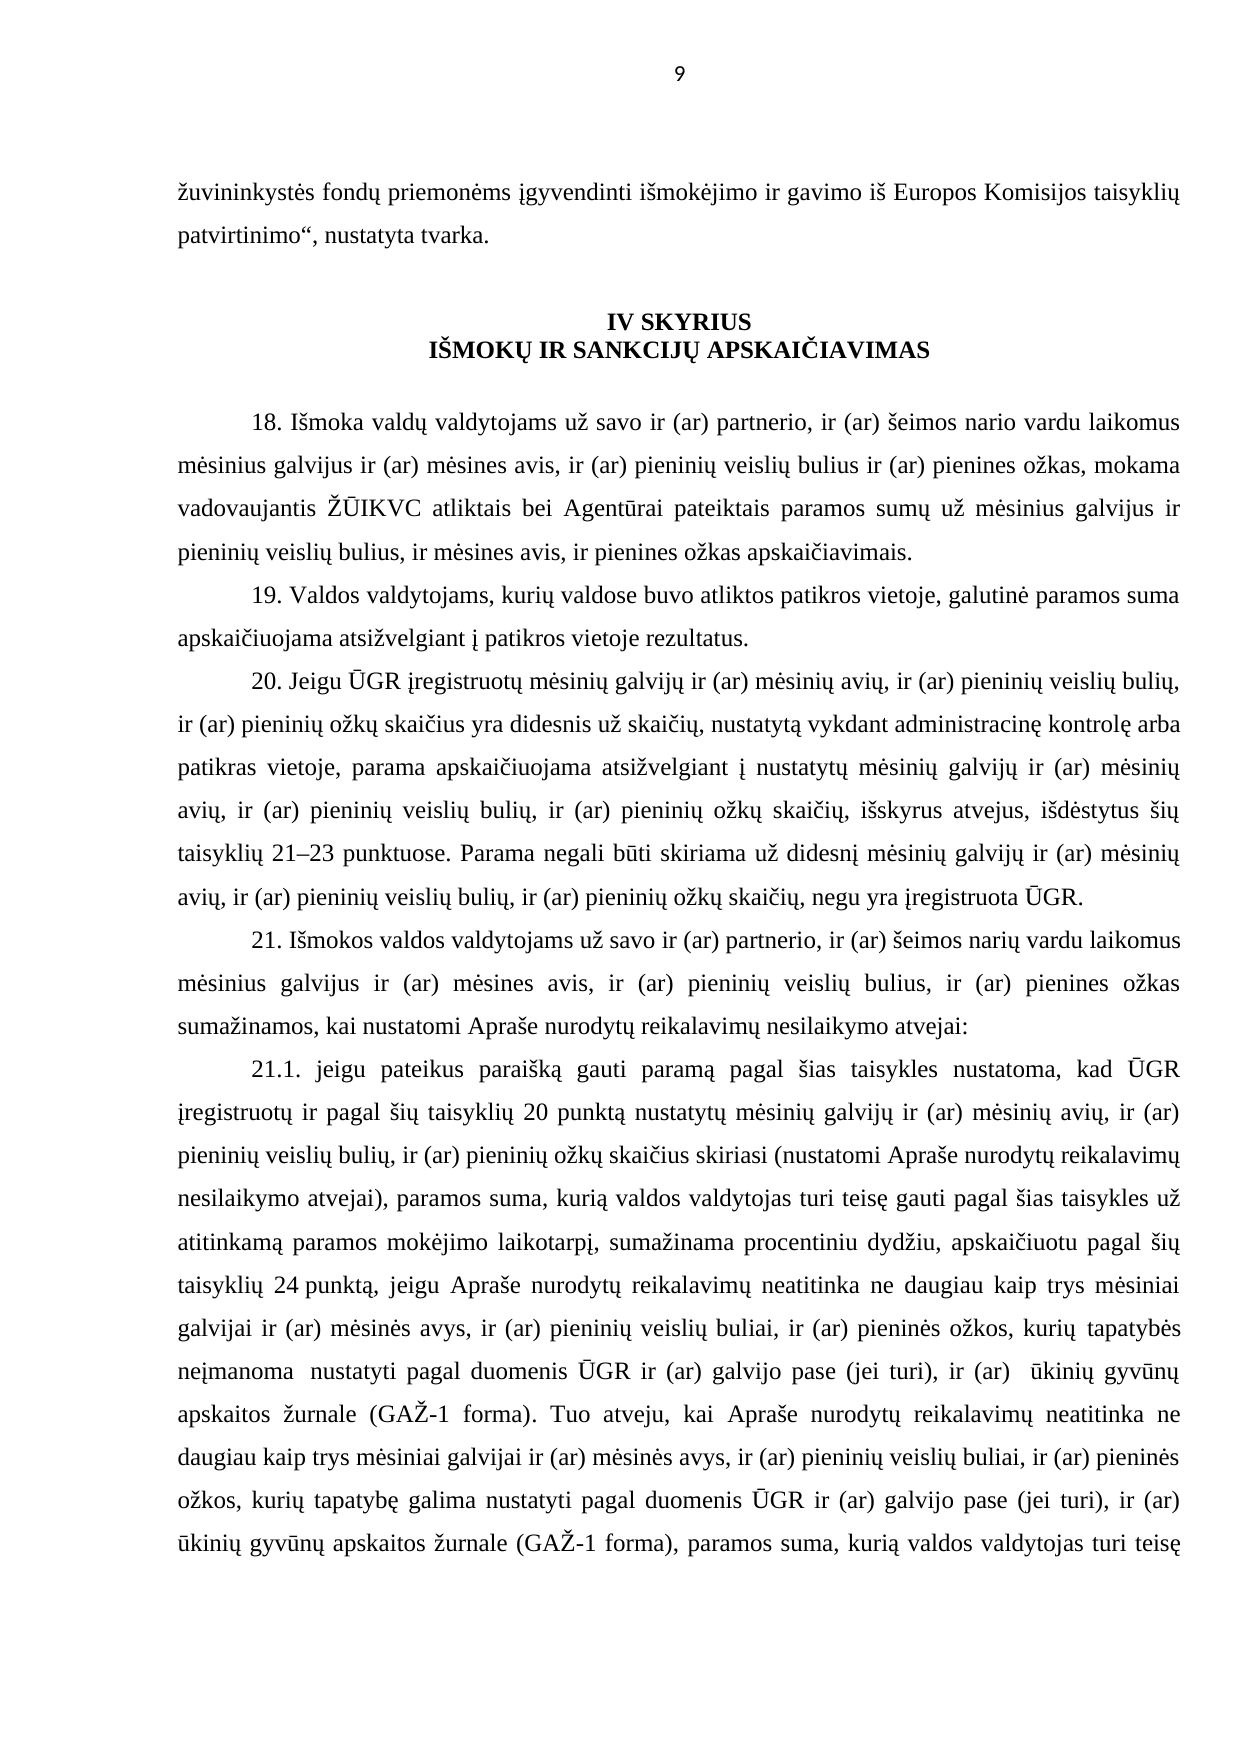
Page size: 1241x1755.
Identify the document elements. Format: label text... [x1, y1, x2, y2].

text 18. Išmoka valdų valdytojams už savo ir (ar) partnerio, ir (ar) šeimos nario vardu laikomus mėsinius galvijus ir (ar) mėsines avis, ir (ar) pieninių veislių bulius ir (ar) pienines ožkas, mokama vadovaujantis ŽŪIKVC atliktais bei Agentūrai pateiktais paramos sumų už mėsinius galvijus ir pieninių veislių bulius, ir mėsines avis, ir pienines ožkas apskaičiavimais. [177, 407, 1181, 565]
text 19. Valdos valdytojams, kurių valdose buvo atliktos patikros vietoje, galutinė paramos suma apskaičiuojama atsižvelgiant į patikros vietoje rezultatus. [177, 580, 1181, 652]
text 21. Išmokos valdos valdytojams už savo ir (ar) partnerio, ir (ar) šeimos narių vardu laikomus mėsinius galvijus ir (ar) mėsines avis, ir (ar) pieninių veislių bulius, ir (ar) pienines ožkas sumažinamos, kai nustatomi Apraše nurodytų reikalavimų nesilaikymo atvejai: [177, 925, 1181, 1040]
text žuvininkystės fondų priemonėms įgyvendinti išmokėjimo ir gavimo iš Europos Komisijos taisyklių patvirtinimo“, nustatyta tvarka. [177, 177, 1181, 249]
text 20. Jeigu ŪGR įregistruotų mėsinių galvijų ir (ar) mėsinių avių, ir (ar) pieninių veislių bulių, ir (ar) pieninių ožkų skaičius yra didesnis už skaičių, nustatytą vykdant administracinę kontrolę arba patikras vietoje, parama apskaičiuojama atsižvelgiant į nustatytų mėsinių galvijų ir (ar) mėsinių avių, ir (ar) pieninių veislių bulių, ir (ar) pieninių ožkų skaičių, išskyrus atvejus, išdėstytus šių taisyklių 21–23 punktuose. Parama negali būti skiriama už didesnį mėsinių galvijų ir (ar) mėsinių avių, ir (ar) pieninių veislių bulių, ir (ar) pieninių ožkų skaičių, negu yra įregistruota ŪGR. [177, 666, 1181, 910]
text IŠMOKŲ IR SANKCIJŲ APSKAIČIAVIMAS [177, 335, 1181, 364]
text 21.1. jeigu pateikus paraišką gauti paramą pagal šias taisykles nustatoma, kad ŪGR įregistruotų ir pagal šių taisyklių 20 punktą nustatytų mėsinių galvijų ir (ar) mėsinių avių, ir (ar) pieninių veislių bulių, ir (ar) pieninių ožkų skaičius skiriasi (nustatomi Apraše nurodytų reikalavimų nesilaikymo atvejai), paramos suma, kurią valdos valdytojas turi teisę gauti pagal šias taisykles už atitinkamą paramos mokėjimo laikotarpį, sumažinama procentiniu dydžiu, apskaičiuotu pagal šių taisyklių 24 punktą, jeigu Apraše nurodytų reikalavimų neatitinka ne daugiau kaip trys mėsiniai galvijai ir (ar) mėsinės avys, ir (ar) pieninių veislių buliai, ir (ar) pieninės ožkos, kurių tapatybės neįmanoma nustatyti pagal duomenis ŪGR ir (ar) galvijo pase (jei turi), ir (ar) ūkinių gyvūnų apskaitos žurnale (GAŽ-1 forma). Tuo atveju, kai Apraše nurodytų reikalavimų neatitinka ne daugiau kaip trys mėsiniai galvijai ir (ar) mėsinės avys, ir (ar) pieninių veislių buliai, ir (ar) pieninės ožkos, kurių tapatybę galima nustatyti pagal duomenis ŪGR ir (ar) galvijo pase (jei turi), ir (ar) ūkinių gyvūnų apskaitos žurnale (GAŽ-1 forma), paramos suma, kurią valdos valdytojas turi teisę [177, 1054, 1181, 1557]
text IV SKYRIUS [177, 307, 1181, 335]
